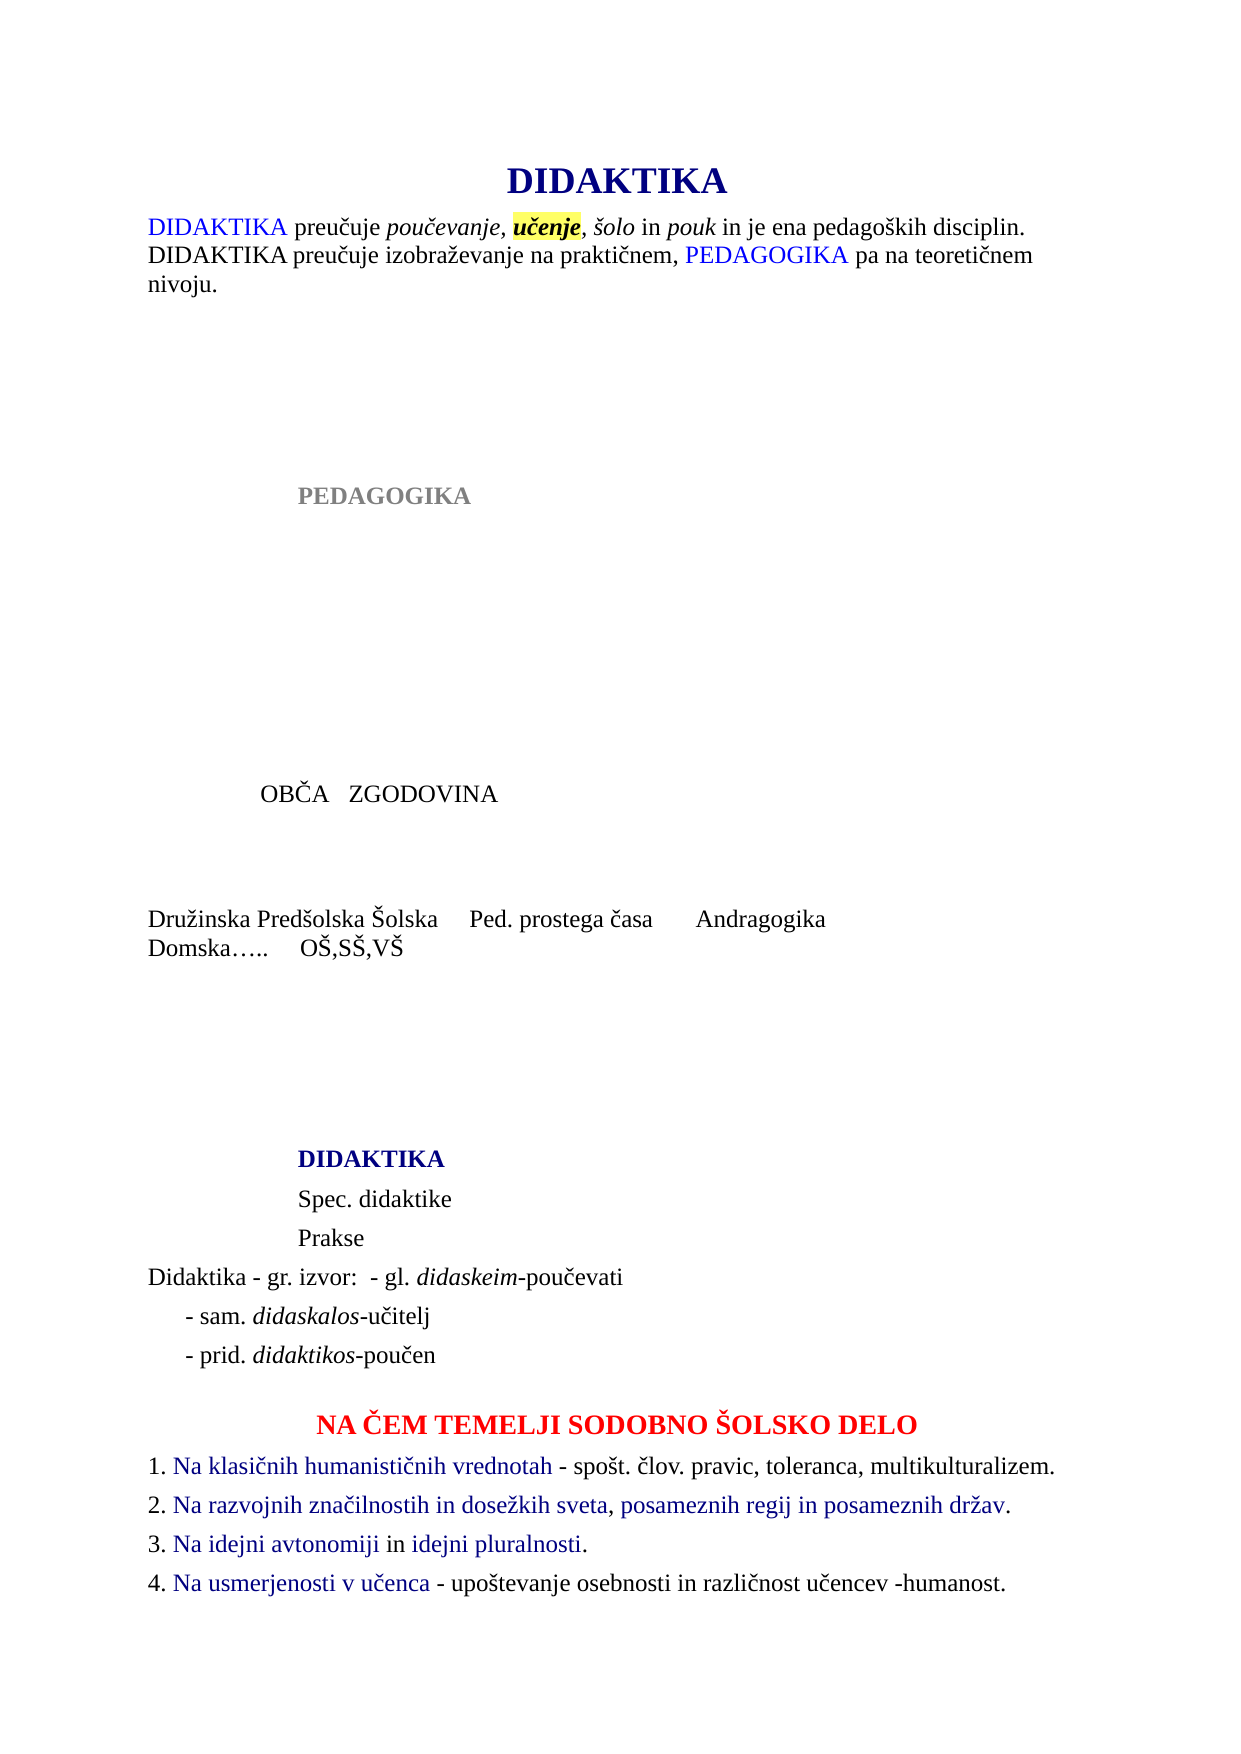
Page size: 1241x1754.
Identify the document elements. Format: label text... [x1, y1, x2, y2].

text 1. Na klasičnih humanističnih vrednotah - spošt. člov. pravic, toleranca, multikulturalizem. [148, 1451, 1093, 1480]
text - sam. didaskalos-učitelj [148, 1301, 1093, 1330]
text DIDAKTIKA preučuje poučevanje, učenje, šolo in pouk in je ena pedagoških disciplin. DIDAKTIKA preučuje izobraževanje na praktičnem, PEDAGOGIKA pa na teoretičnem nivoju. [148, 212, 1093, 470]
text OBČA ZGODOVINA [148, 779, 1093, 894]
text Didaktika - gr. izvor: - gl. didaskeim-poučevati [148, 1262, 1093, 1291]
text 3. Na idejni avtonomiji in idejni pluralnosti. [148, 1529, 1093, 1558]
text NA ČEM TEMELJI SODOBNO ŠOLSKO DELO [148, 1408, 1093, 1441]
text DIDAKTIKA [148, 1144, 1093, 1173]
text Spec. didaktike [148, 1184, 1093, 1212]
text 2. Na razvojnih značilnostih in dosežkih sveta, posameznih regij in posameznih držav. [148, 1490, 1093, 1519]
text - prid. didaktikos-poučen [148, 1340, 1093, 1398]
text Družinska Predšolska Šolska Ped. prostega časa Andragogika Domska….. OŠ,SŠ,VŠ [148, 904, 1093, 1134]
text 4. Na usmerjenosti v učenca - upoštevanje osebnosti in različnost učencev -humanost. [148, 1568, 1093, 1597]
text Prakse [148, 1223, 1093, 1252]
text DIDAKTIKA [148, 158, 1093, 201]
text PEDAGOGIKA [148, 481, 1093, 768]
